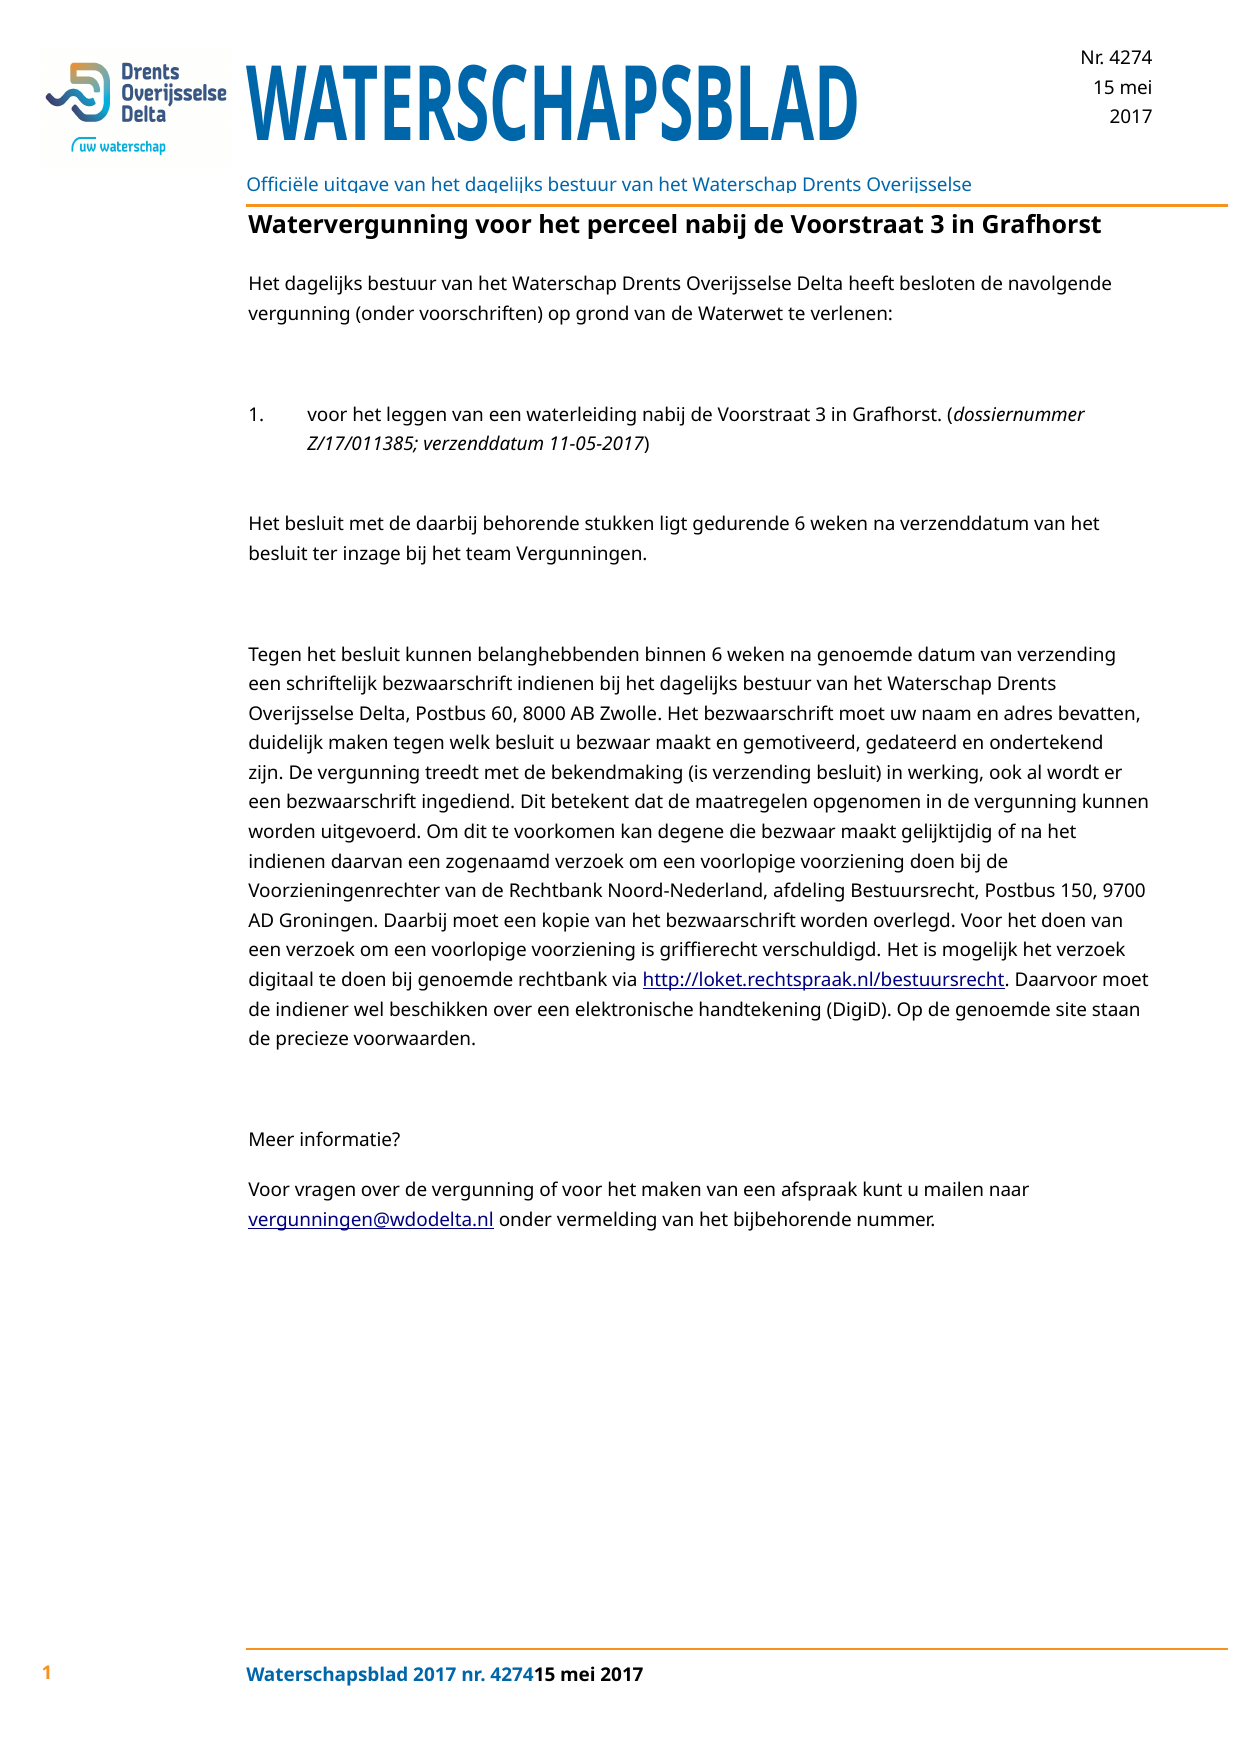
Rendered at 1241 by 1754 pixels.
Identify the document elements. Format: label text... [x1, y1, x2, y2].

list voor het leggen van een waterleiding nabij de Voorstraat 3 in Grafhorst. (dossiernummer Z/17/011385; verzenddatum 11-05-2017) [248, 401, 1152, 456]
text Tegen het besluit kunnen belanghebbenden binnen 6 weken na genoemde datum van verzending een schriftelijk bezwaarschrift indienen bij het dagelijks bestuur van het Waterschap Drents Overijsselse Delta, Postbus 60, 8000 AB Zwolle. Het bezwaarschrift moet uw naam en adres bevatten, duidelijk maken tegen welk besluit u bezwaar maakt en gemotiveerd, gedateerd en ondertekend zijn. De vergunning treedt met de bekendmaking (is verzending besluit) in werking, ook al wordt er een bezwaarschrift ingediend. Dit betekent dat de maatregelen opgenomen in de vergunning kunnen worden uitgevoerd. Om dit te voorkomen kan degene die bezwaar maakt gelijktijdig of na het indienen daarvan een zogenaamd verzoek om een voorlopige voorziening doen bij de Voorzieningenrechter van de Rechtbank Noord-Nederland, afdeling Bestuursrecht, Postbus 150, 9700 AD Groningen. Daarbij moet een kopie van het bezwaarschrift worden overlegd. Voor het doen van een verzoek om een voorlopige voorziening is griffierecht verschuldigd. Het is mogelijk het verzoek digitaal te doen bij genoemde rechtbank via http://loket.rechtspraak.nl/bestuursrecht. Daarvoor moet de indiener wel beschikken over een elektronische handtekening (DigiD). Op de genoemde site staan de precieze voorwaarden. [248, 641, 1152, 1051]
picture [41, 47, 231, 172]
text Het dagelijks bestuur van het Waterschap Drents Overijsselse Delta heeft besloten de navolgende vergunning (onder voorschriften) op grond van de Waterwet te verlenen: [248, 270, 1152, 326]
text Watervergunning voor het perceel nabij de Voorstraat 3 in Grafhorst [248, 207, 1152, 241]
text Voor vragen over de vergunning of voor het maken van een afspraak kunt u mailen naar vergunningen@wdodelta.nl onder vermelding van het bijbehorende nummer. [248, 1177, 1152, 1232]
text Het besluit met de daarbij behorende stukken ligt gedurende 6 weken na verzenddatum van het besluit ter inzage bij het team Vergunningen. [248, 510, 1152, 566]
text Meer informatie? [248, 1126, 1152, 1152]
